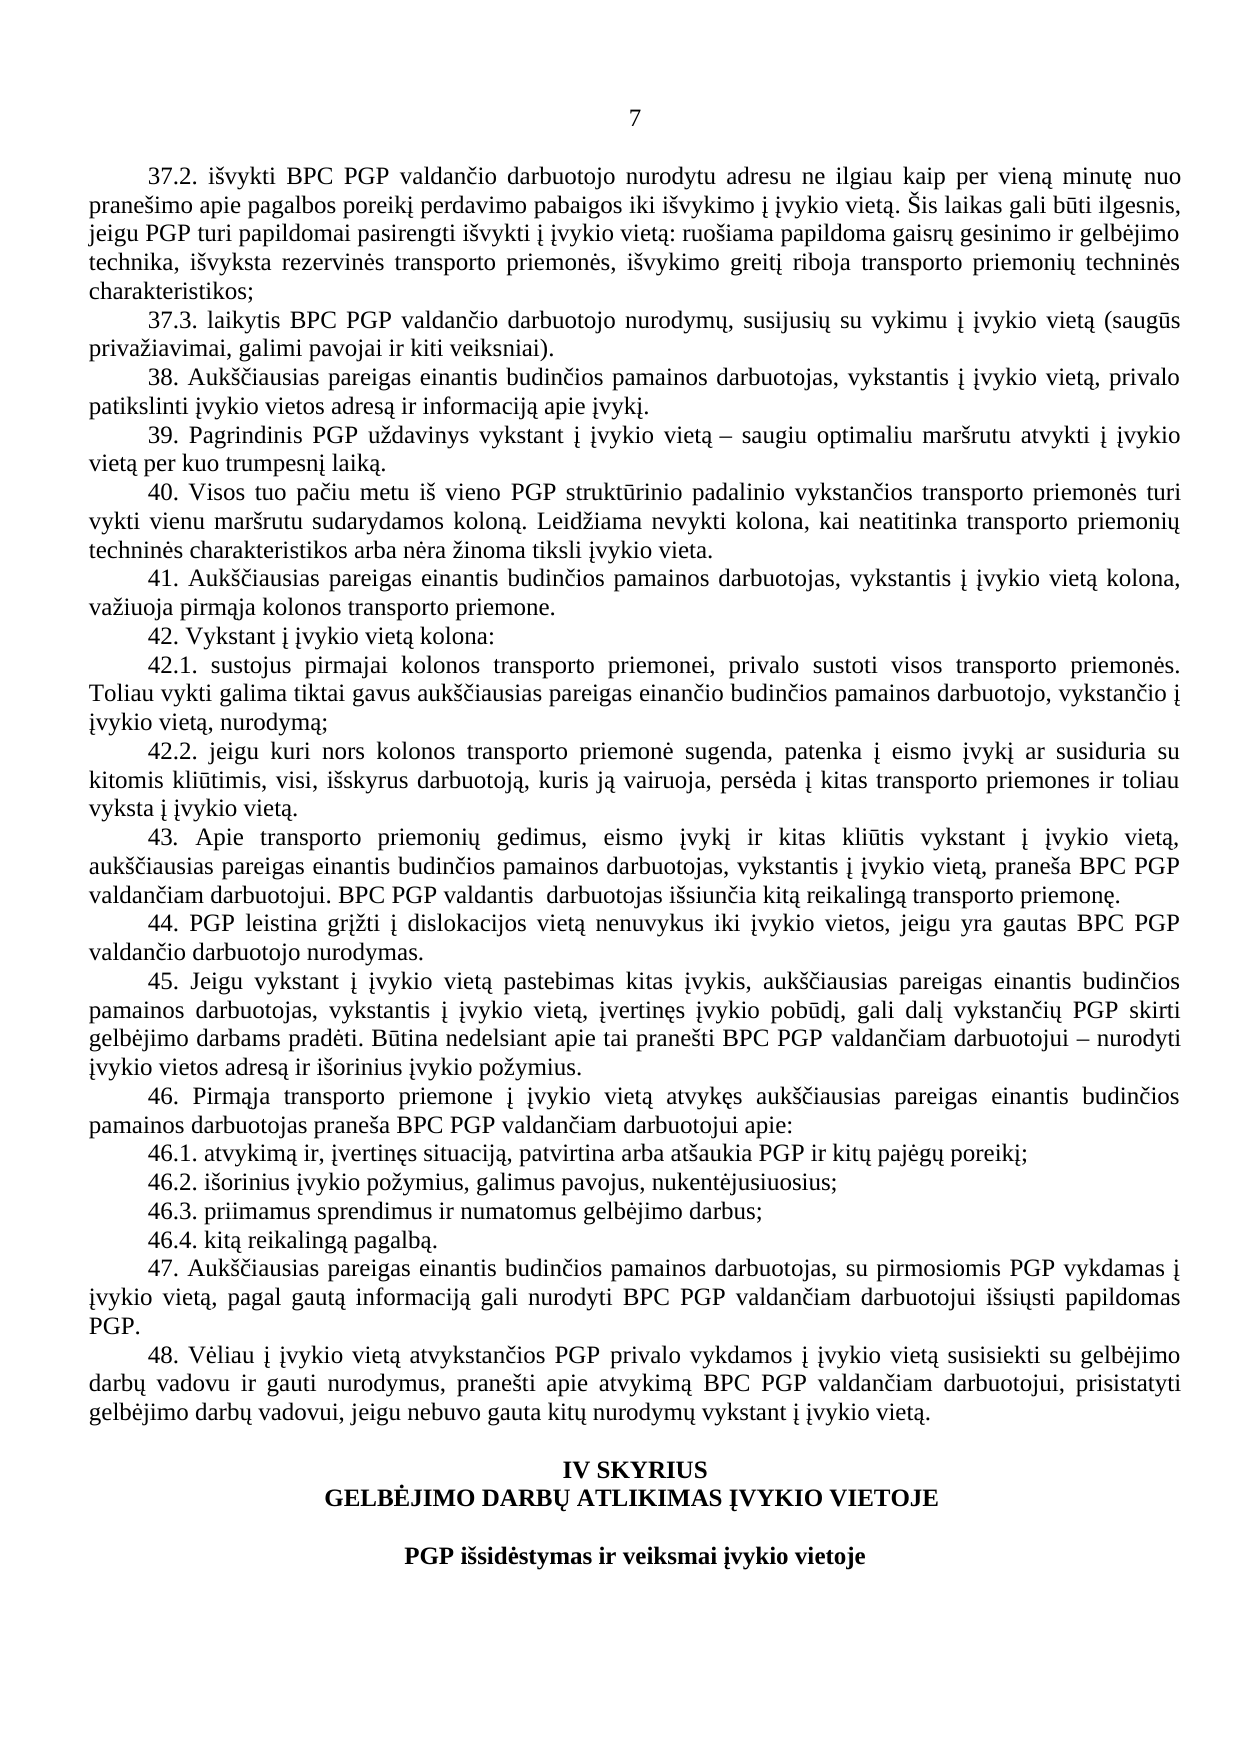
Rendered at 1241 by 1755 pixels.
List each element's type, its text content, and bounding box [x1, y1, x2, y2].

text 48. Vėliau į įvykio vietą atvykstančios PGP privalo vykdamos į įvykio vietą susisiekti su gelbėjimo darbų vadovu ir gauti nurodymus, pranešti apie atvykimą BPC PGP valdančiam darbuotojui, prisistatyti gelbėjimo darbų vadovui, jeigu nebuvo gauta kitų nurodymų vykstant į įvykio vietą. [89, 1340, 1181, 1426]
text 39. Pagrindinis PGP uždavinys vykstant į įvykio vietą – saugiu optimaliu maršrutu atvykti į įvykio vietą per kuo trumpesnį laiką. [89, 420, 1181, 477]
text 38. Aukščiausias pareigas einantis budinčios pamainos darbuotojas, vykstantis į įvykio vietą, privalo patikslinti įvykio vietos adresą ir informaciją apie įvykį. [89, 362, 1181, 420]
text 42. Vykstant į įvykio vietą kolona: [89, 621, 1181, 650]
text PGP išsidėstymas ir veiksmai įvykio vietoje [89, 1541, 1181, 1570]
text 46. Pirmąja transporto priemone į įvykio vietą atvykęs aukščiausias pareigas einantis budinčios pamainos darbuotojas praneša BPC PGP valdančiam darbuotojui apie: [89, 1081, 1181, 1138]
text 46.1. atvykimą ir, įvertinęs situaciją, patvirtina arba atšaukia PGP ir kitų pajėgų poreikį; [89, 1138, 1181, 1167]
text 43. Apie transporto priemonių gedimus, eismo įvykį ir kitas kliūtis vykstant į įvykio vietą, aukščiausias pareigas einantis budinčios pamainos darbuotojas, vykstantis į įvykio vietą, praneša BPC PGP valdančiam darbuotojui. BPC PGP valdantis darbuotojas išsiunčia kitą reikalingą transporto priemonę. [89, 822, 1181, 908]
text 47. Aukščiausias pareigas einantis budinčios pamainos darbuotojas, su pirmosiomis PGP vykdamas į įvykio vietą, pagal gautą informaciją gali nurodyti BPC PGP valdančiam darbuotojui išsiųsti papildomas PGP. [89, 1253, 1181, 1340]
text 42.2. jeigu kuri nors kolonos transporto priemonė sugenda, patenka į eismo įvykį ar susiduria su kitomis kliūtimis, visi, išskyrus darbuotoją, kuris ją vairuoja, persėda į kitas transporto priemones ir toliau vyksta į įvykio vietą. [89, 736, 1181, 822]
text 41. Aukščiausias pareigas einantis budinčios pamainos darbuotojas, vykstantis į įvykio vietą kolona, važiuoja pirmąja kolonos transporto priemone. [89, 563, 1181, 621]
text 46.3. priimamus sprendimus ir numatomus gelbėjimo darbus; [89, 1196, 1181, 1225]
text 37.2. išvykti BPC PGP valdančio darbuotojo nurodytu adresu ne ilgiau kaip per vieną minutę nuo pranešimo apie pagalbos poreikį perdavimo pabaigos iki išvykimo į įvykio vietą. Šis laikas gali būti ilgesnis, jeigu PGP turi papildomai pasirengti išvykti į įvykio vietą: ruošiama papildoma gaisrų gesinimo ir gelbėjimo technika, išvyksta rezervinės transporto priemonės, išvykimo greitį riboja transporto priemonių techninės charakteristikos; [89, 161, 1181, 305]
text 42.1. sustojus pirmajai kolonos transporto priemonei, privalo sustoti visos transporto priemonės. Toliau vykti galima tiktai gavus aukščiausias pareigas einančio budinčios pamainos darbuotojo, vykstančio į įvykio vietą, nurodymą; [89, 650, 1181, 736]
text 45. Jeigu vykstant į įvykio vietą pastebimas kitas įvykis, aukščiausias pareigas einantis budinčios pamainos darbuotojas, vykstantis į įvykio vietą, įvertinęs įvykio pobūdį, gali dalį vykstančių PGP skirti gelbėjimo darbams pradėti. Būtina nedelsiant apie tai pranešti BPC PGP valdančiam darbuotojui – nurodyti įvykio vietos adresą ir išorinius įvykio požymius. [89, 966, 1181, 1081]
text 37.3. laikytis BPC PGP valdančio darbuotojo nurodymų, susijusių su vykimu į įvykio vietą (saugūs privažiavimai, galimi pavojai ir kiti veiksniai). [89, 305, 1181, 362]
text 44. PGP leistina grįžti į dislokacijos vietą nenuvykus iki įvykio vietos, jeigu yra gautas BPC PGP valdančio darbuotojo nurodymas. [89, 908, 1181, 966]
text IV SKYRIUS [89, 1455, 1181, 1483]
text GELBĖJIMO DARBŲ ATLIKIMAS ĮVYKIO VIETOJE [89, 1483, 1181, 1512]
text 40. Visos tuo pačiu metu iš vieno PGP struktūrinio padalinio vykstančios transporto priemonės turi vykti vienu maršrutu sudarydamos koloną. Leidžiama nevykti kolona, kai neatitinka transporto priemonių techninės charakteristikos arba nėra žinoma tiksli įvykio vieta. [89, 477, 1181, 563]
text 46.4. kitą reikalingą pagalbą. [89, 1225, 1181, 1253]
text 46.2. išorinius įvykio požymius, galimus pavojus, nukentėjusiuosius; [89, 1167, 1181, 1196]
